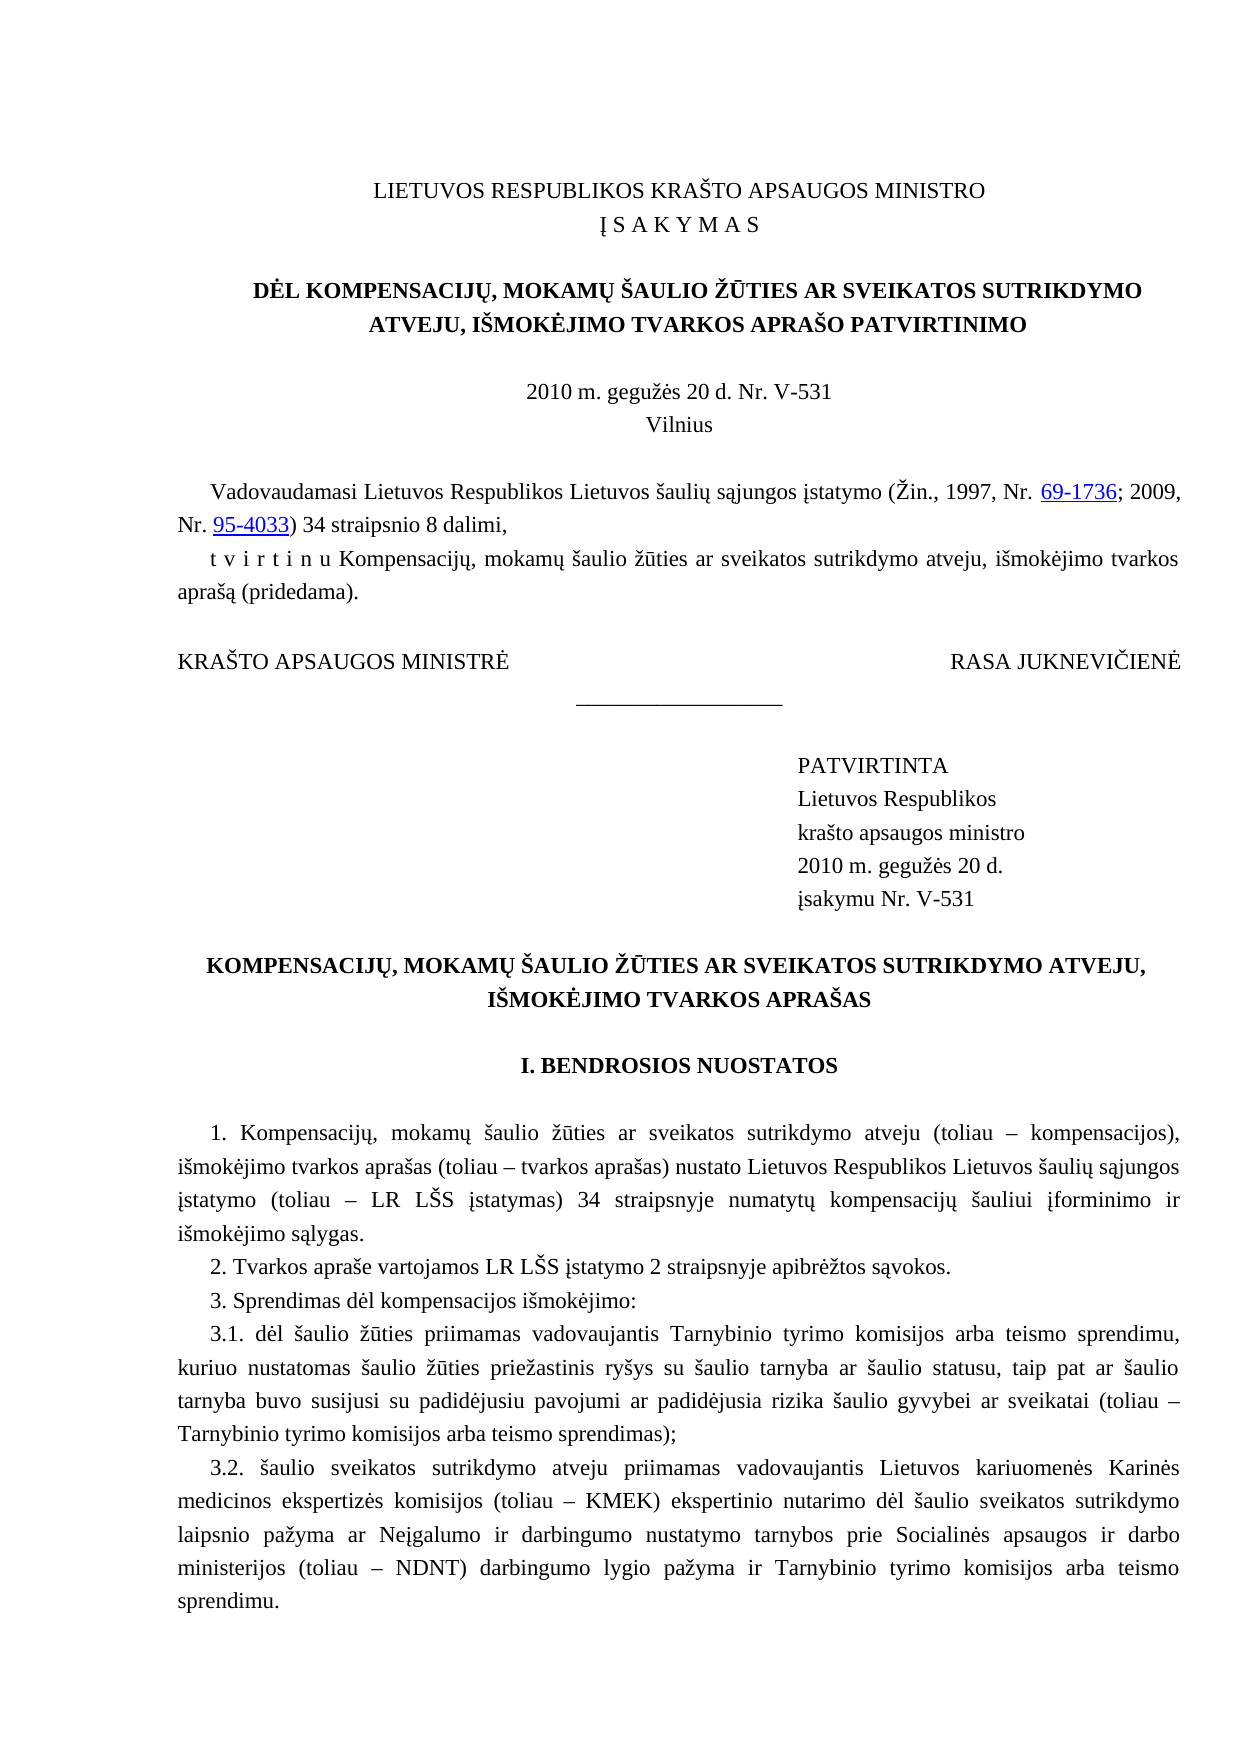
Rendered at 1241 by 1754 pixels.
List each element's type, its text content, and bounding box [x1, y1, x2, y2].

text 2010 m. gegužės 20 d. [797, 852, 1181, 878]
text įsakymu Nr. V-531 [797, 885, 1181, 912]
text 3.1. dėl šaulio žūties priimamas vadovaujantis Tarnybinio tyrimo komisijos arba teismo sprendimu, kuriuo nustatomas šaulio žūties priežastinis ryšys su šaulio tarnyba ar šaulio statusu, taip pat ar šaulio tarnyba buvo susijusi su padidėjusiu pavojumi ar padidėjusia rizika šaulio gyvybei ar sveikatai (toliau – Tarnybinio tyrimo komisijos arba teismo sprendimas); [177, 1320, 1181, 1447]
text PATVIRTINTA [797, 752, 1181, 778]
text I. BENDROSIOS NUOSTATOS [177, 1053, 1181, 1079]
text Vadovaudamasi Lietuvos Respublikos Lietuvos šaulių sąjungos įstatymo (Žin., 1997, Nr. 69-1736; 2009, Nr. 95-4033) 34 straipsnio 8 dalimi, [177, 478, 1181, 538]
text Lietuvos Respublikos [797, 785, 1181, 811]
text KOMPENSACIJŲ, MOKAMŲ ŠAULIO ŽŪTIES AR SVEIKATOS SUTRIKDYMO ATVEJU, IŠMOKĖJIMO TVARKOS APRAŠAS [177, 952, 1181, 1012]
text DĖL KOMPENSACIJŲ, MOKAMŲ ŠAULIO ŽŪTIES AR SVEIKATOS SUTRIKDYMO ATVEJU, IŠMOKĖJIMO TVARKOS APRAŠO PATVIRTINIMO [215, 277, 1181, 337]
text 3.2. šaulio sveikatos sutrikdymo atveju priimamas vadovaujantis Lietuvos kariuomenės Karinės medicinos ekspertizės komisijos (toliau – KMEK) ekspertinio nutarimo dėl šaulio sveikatos sutrikdymo laipsnio pažyma ar Neįgalumo ir darbingumo nustatymo tarnybos prie Socialinės apsaugos ir darbo ministerijos (toliau – NDNT) darbingumo lygio pažyma ir Tarnybinio tyrimo komisijos arba teismo sprendimu. [177, 1454, 1181, 1614]
text t v i r t i n u Kompensacijų, mokamų šaulio žūties ar sveikatos sutrikdymo atveju, išmokėjimo tvarkos aprašą (pridedama). [177, 545, 1181, 605]
text krašto apsaugos ministro [797, 818, 1181, 845]
text 2. Tvarkos apraše vartojamos LR LŠS įstatymo 2 straipsnyje apibrėžtos sąvokos. [177, 1253, 1181, 1279]
text Vilnius [177, 411, 1181, 438]
text LIETUVOS RESPUBLIKOS KRAŠTO APSAUGOS MINISTRO [177, 177, 1181, 203]
text __________________ [177, 682, 1181, 708]
text Krašto apsaugos ministrė Rasa Juknevičienė [177, 648, 1181, 675]
text 3. Sprendimas dėl kompensacijos išmokėjimo: [177, 1287, 1181, 1313]
text Į S A K Y M A S [177, 211, 1181, 237]
text 2010 m. gegužės 20 d. Nr. V-531 [177, 378, 1181, 404]
text 1. Kompensacijų, mokamų šaulio žūties ar sveikatos sutrikdymo atveju (toliau – kompensacijos), išmokėjimo tvarkos aprašas (toliau – tvarkos aprašas) nustato Lietuvos Respublikos Lietuvos šaulių sąjungos įstatymo (toliau – LR LŠS įstatymas) 34 straipsnyje numatytų kompensacijų šauliui įforminimo ir išmokėjimo sąlygas. [177, 1119, 1181, 1246]
